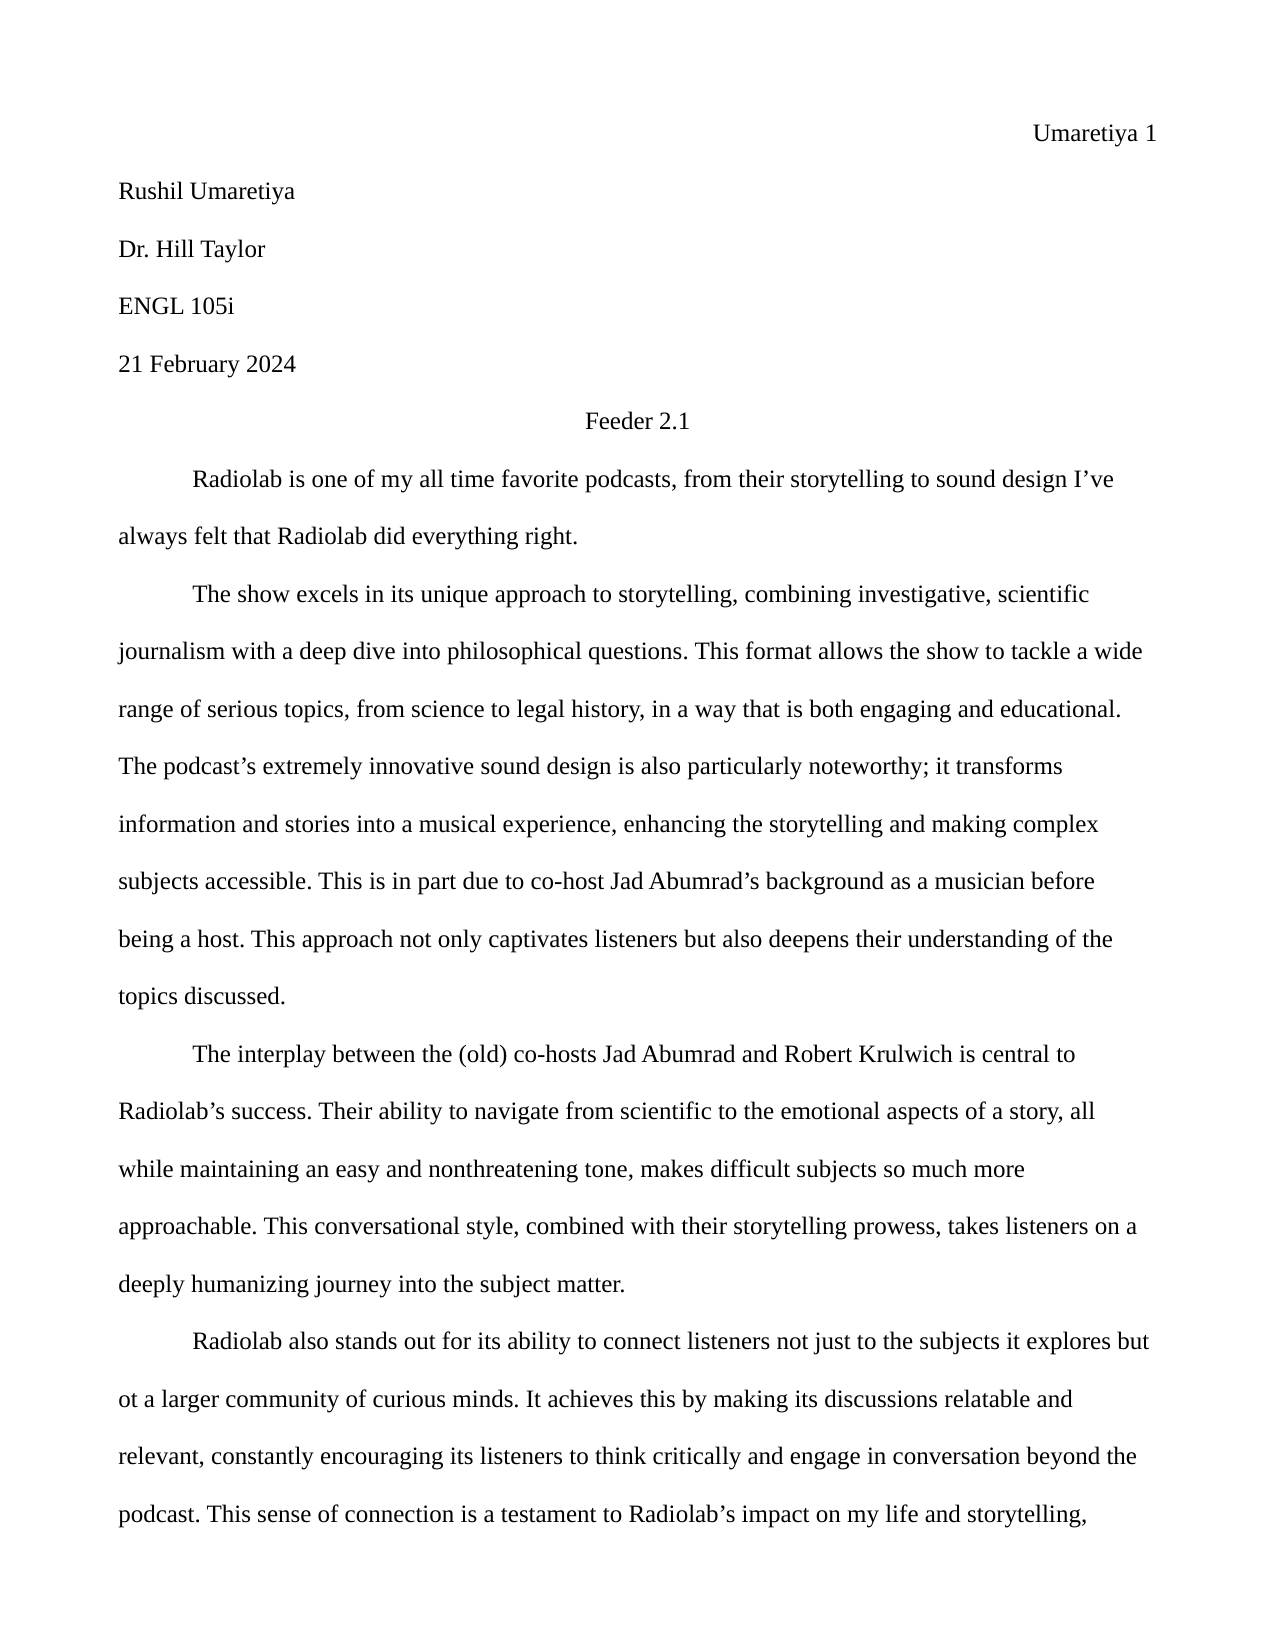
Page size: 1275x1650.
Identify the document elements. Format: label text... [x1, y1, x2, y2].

text Radiolab is one of my all time favorite podcasts, from their storytelling to sound design I’ve always felt that Radiolab did everything right. [118, 464, 1157, 550]
text Rushil Umaretiya [118, 176, 1157, 205]
text Radiolab also stands out for its ability to connect listeners not just to the subjects it explores but ot a larger community of curious minds. It achieves this by making its discussions relatable and relevant, constantly encouraging its listeners to think critically and engage in conversation beyond the podcast. This sense of connection is a testament to Radiolab’s impact on my life and storytelling, [118, 1326, 1157, 1528]
text Dr. Hill Taylor [118, 234, 1157, 263]
text 21 February 2024 [118, 349, 1157, 378]
text ENGL 105i [118, 291, 1157, 320]
text The interplay between the (old) co-hosts Jad Abumrad and Robert Krulwich is central to Radiolab’s success. Their ability to navigate from scientific to the emotional aspects of a story, all while maintaining an easy and nonthreatening tone, makes difficult subjects so much more approachable. This conversational style, combined with their storytelling prowess, takes listeners on a deeply humanizing journey into the subject matter. [118, 1039, 1157, 1298]
text The show excels in its unique approach to storytelling, combining investigative, scientific journalism with a deep dive into philosophical questions. This format allows the show to tackle a wide range of serious topics, from science to legal history, in a way that is both engaging and educational. The podcast’s extremely innovative sound design is also particularly noteworthy; it transforms information and stories into a musical experience, enhancing the storytelling and making complex subjects accessible. This is in part due to co-host Jad Abumrad’s background as a musician before being a host. This approach not only captivates listeners but also deepens their understanding of the topics discussed. [118, 579, 1157, 1010]
text Feeder 2.1 [118, 406, 1157, 435]
